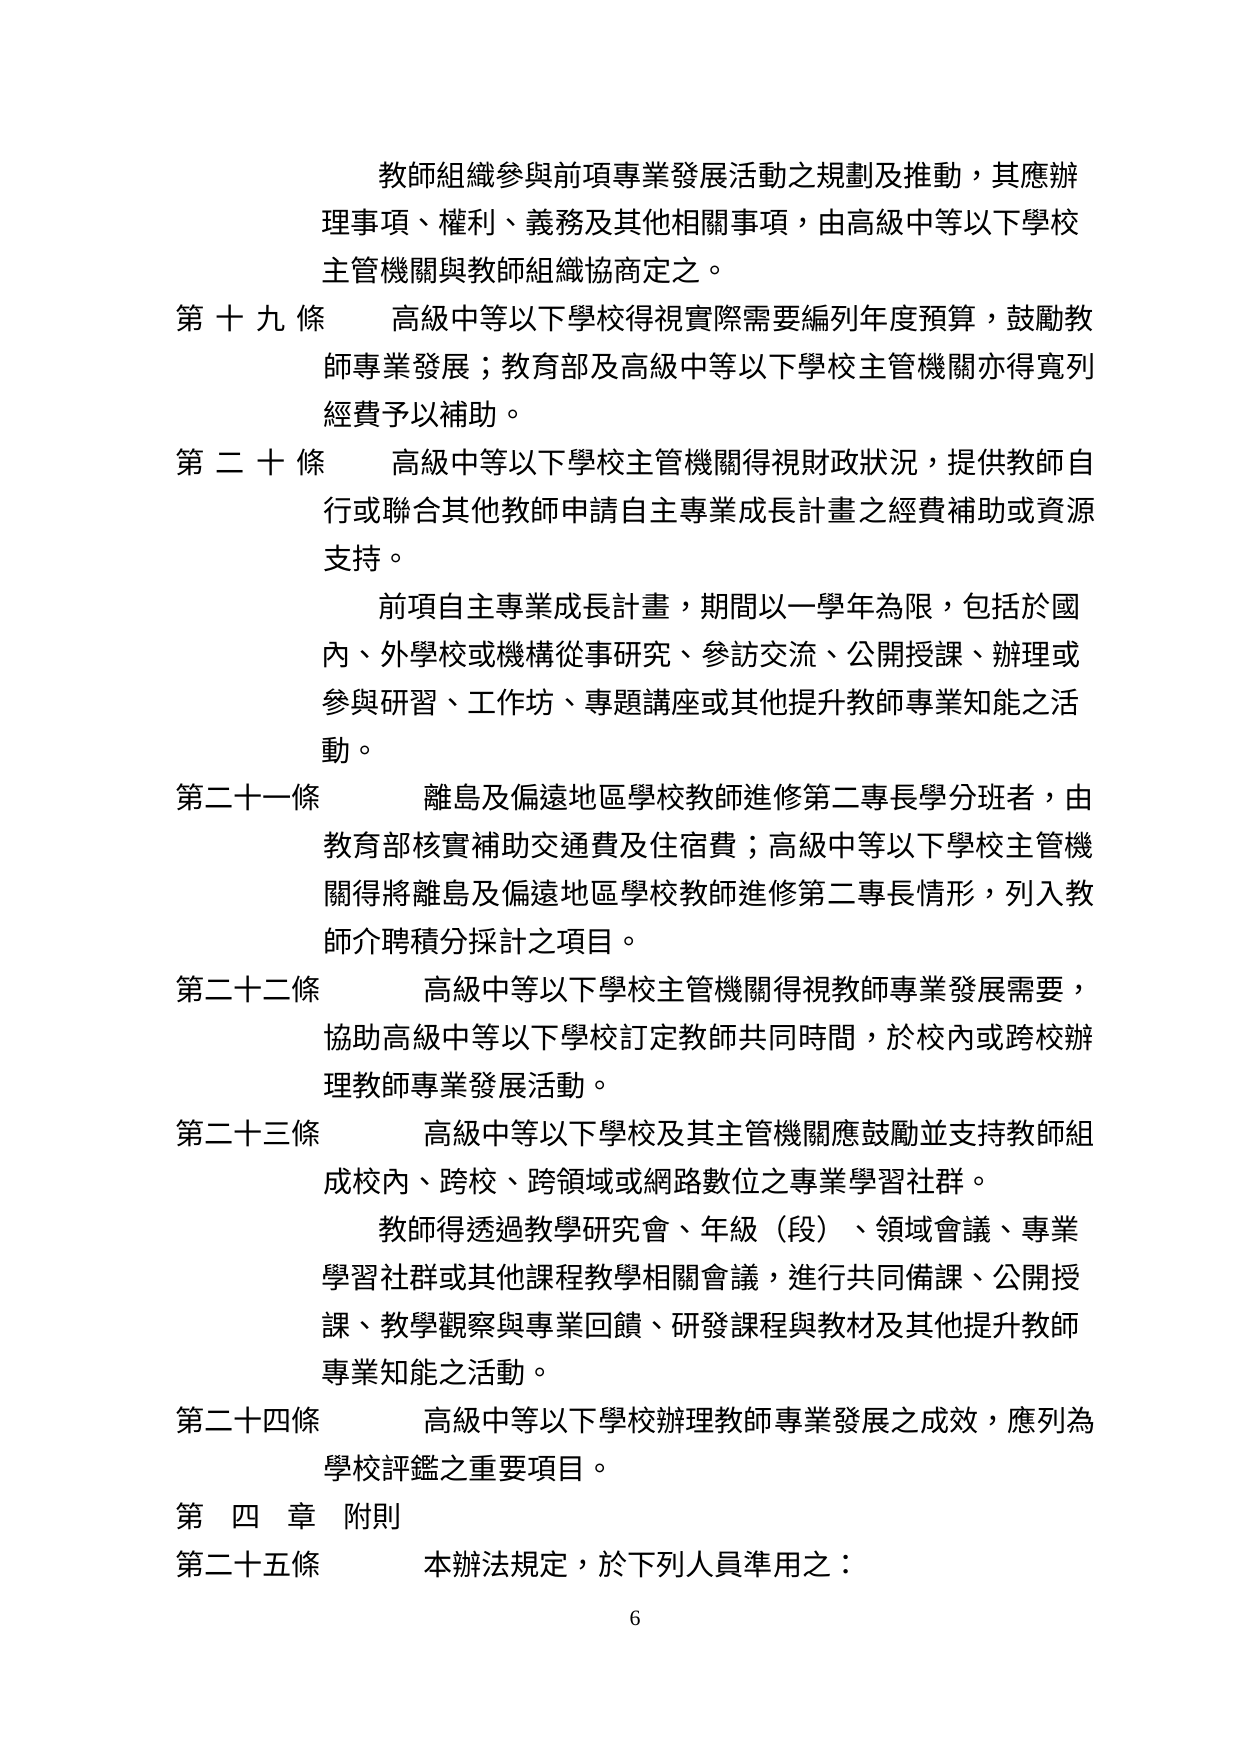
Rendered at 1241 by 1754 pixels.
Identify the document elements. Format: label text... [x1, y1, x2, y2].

text 前項自主專業成長計畫，期間以一學年為限，包括於國內、外學校或機構從事研究、參訪交流、公開授課、辦理或參與研習、工作坊、專題講座或其他提升教師專業知能之活動。 [321, 579, 1080, 771]
text 教師組織參與前項專業發展活動之規劃及推動，其應辦理事項、權利、義務及其他相關事項，由高級中等以下學校主管機關與教師組織協商定之。 [321, 148, 1080, 291]
text 第二十條 高級中等以下學校主管機關得視財政狀況，提供教師自行或聯合其他教師申請自主專業成長計畫之經費補助或資源支持。 [175, 435, 1096, 579]
text 第二十二條 高級中等以下學校主管機關得視教師專業發展需要，協助高級中等以下學校訂定教師共同時間，於校內或跨校辦理教師專業發展活動。 [175, 962, 1096, 1106]
text 第二十三條 高級中等以下學校及其主管機關應鼓勵並支持教師組成校內、跨校、跨領域或網路數位之專業學習社群。 [175, 1106, 1096, 1202]
text 第十九條 高級中等以下學校得視實際需要編列年度預算，鼓勵教師專業發展；教育部及高級中等以下學校主管機關亦得寬列經費予以補助。 [175, 291, 1096, 435]
text 第四章附則 [175, 1489, 1096, 1537]
text 教師得透過教學研究會、年級（段）、領域會議、專業學習社群或其他課程教學相關會議，進行共同備課、公開授課、教學觀察與專業回饋、研發課程與教材及其他提升教師專業知能之活動。 [321, 1202, 1080, 1393]
text 第二十四條 高級中等以下學校辦理教師專業發展之成效，應列為學校評鑑之重要項目。 [175, 1393, 1096, 1489]
text 第二十五條 本辦法規定，於下列人員準用之： [175, 1537, 1096, 1585]
text 第二十一條 離島及偏遠地區學校教師進修第二專長學分班者，由教育部核實補助交通費及住宿費；高級中等以下學校主管機關得將離島及偏遠地區學校教師進修第二專長情形，列入教師介聘積分採計之項目。 [175, 771, 1096, 962]
